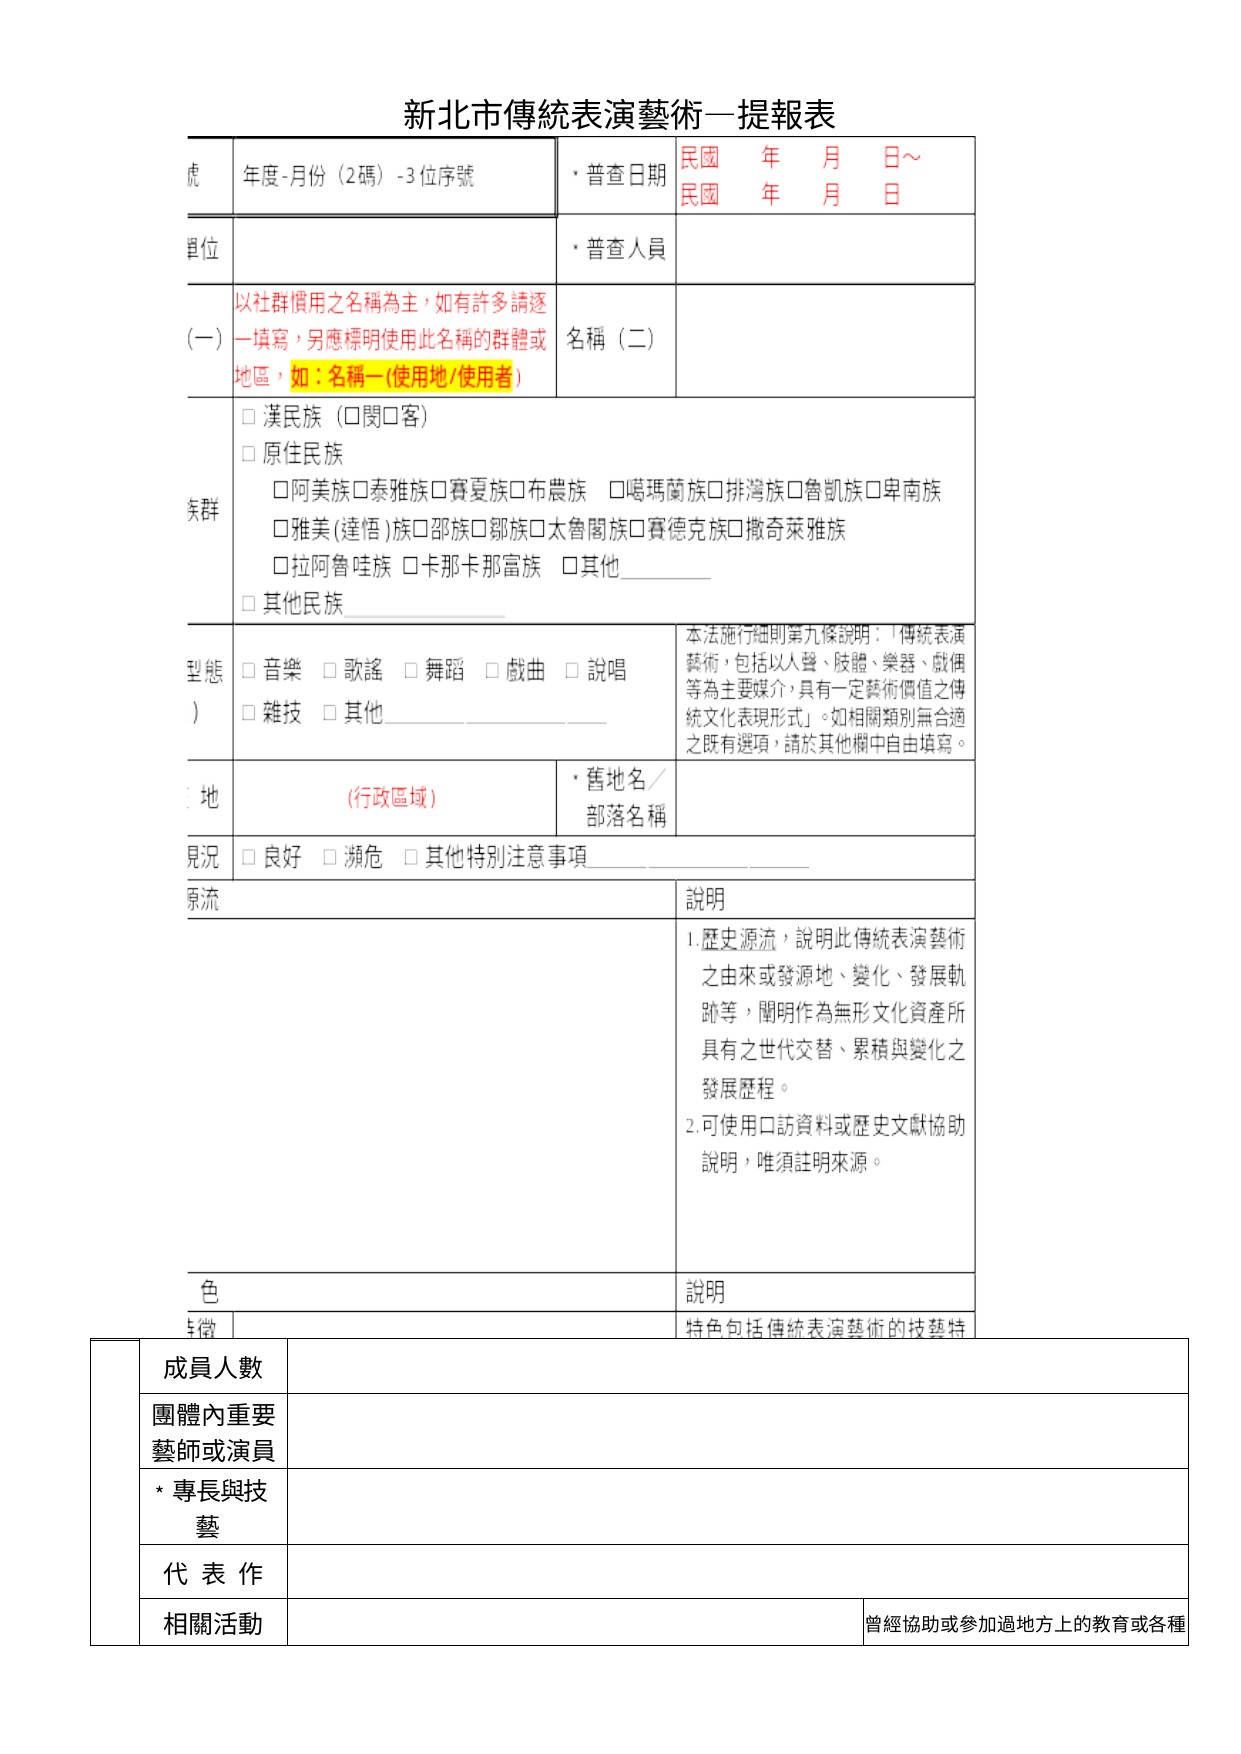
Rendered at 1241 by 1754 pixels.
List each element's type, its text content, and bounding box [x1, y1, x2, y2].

table_cell 團體內重要藝師或演員 [140, 1394, 287, 1468]
table_cell 曾經協助或參加過地方上的教育或各種 [864, 1599, 1188, 1645]
table_cell 成員人數 [140, 1339, 287, 1392]
table_cell [288, 1469, 1188, 1544]
table_cell 代 表 作 [140, 1545, 287, 1598]
table_cell [91, 1341, 139, 1645]
table_cell [288, 1599, 863, 1645]
table_cell 相關活動 [140, 1599, 287, 1645]
table_cell ﹡專長與技藝 [140, 1469, 287, 1544]
table_cell [288, 1339, 1188, 1392]
table_cell [288, 1394, 1188, 1468]
table_cell [288, 1545, 1188, 1598]
